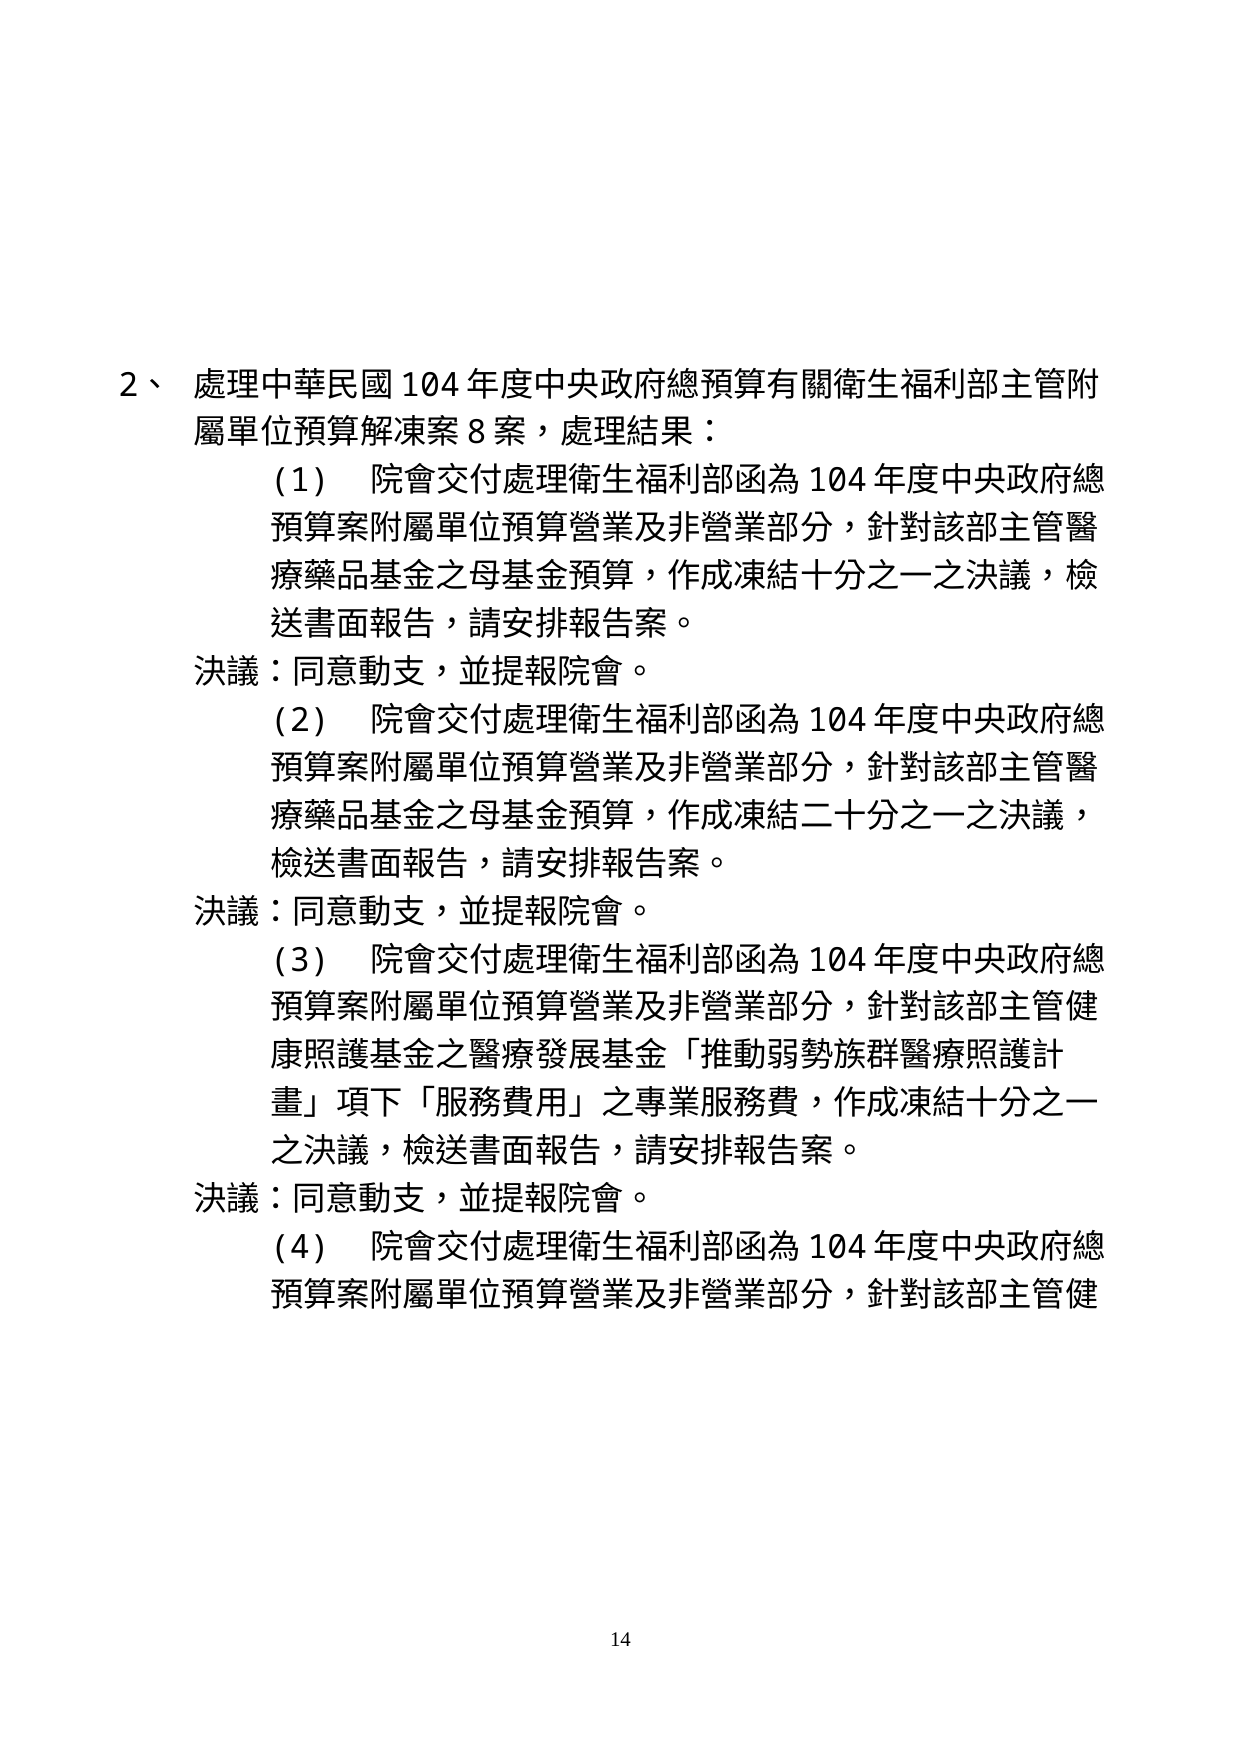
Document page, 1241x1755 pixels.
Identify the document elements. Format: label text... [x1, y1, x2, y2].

list 院會交付處理衛生福利部函為104年度中央政府總預算案附屬單位預算營業及非營業部分，針對該部主管醫療藥品基金之母基金預算，作成凍結二十分之一之決議，檢送書面報告，請安排報告案。 [270, 693, 1122, 885]
list 院會交付處理衛生福利部函為104年度中央政府總預算案附屬單位預算營業及非營業部分，針對該部主管醫療藥品基金之母基金預算，作成凍結十分之一之決議，檢送書面報告，請安排報告案。 [270, 453, 1122, 645]
text 決議：同意動支，並提報院會。 [193, 885, 1122, 933]
list 院會交付處理衛生福利部函為104年度中央政府總預算案附屬單位預算營業及非營業部分，針對該部主管健康照護基金之醫療發展基金「推動弱勢族群醫療照護計畫」項下「服務費用」之專業服務費，作成凍結十分之一之決議，檢送書面報告，請安排報告案。 [270, 933, 1122, 1172]
text 決議：同意動支，並提報院會。 [193, 645, 1122, 693]
text 決議：同意動支，並提報院會。 [193, 1172, 1122, 1220]
list 處理中華民國104年度中央政府總預算有關衛生福利部主管附屬單位預算解凍案8案，處理結果： [118, 358, 1122, 453]
list 院會交付處理衛生福利部函為104年度中央政府總預算案附屬單位預算營業及非營業部分，針對該部主管健 [270, 1220, 1122, 1316]
